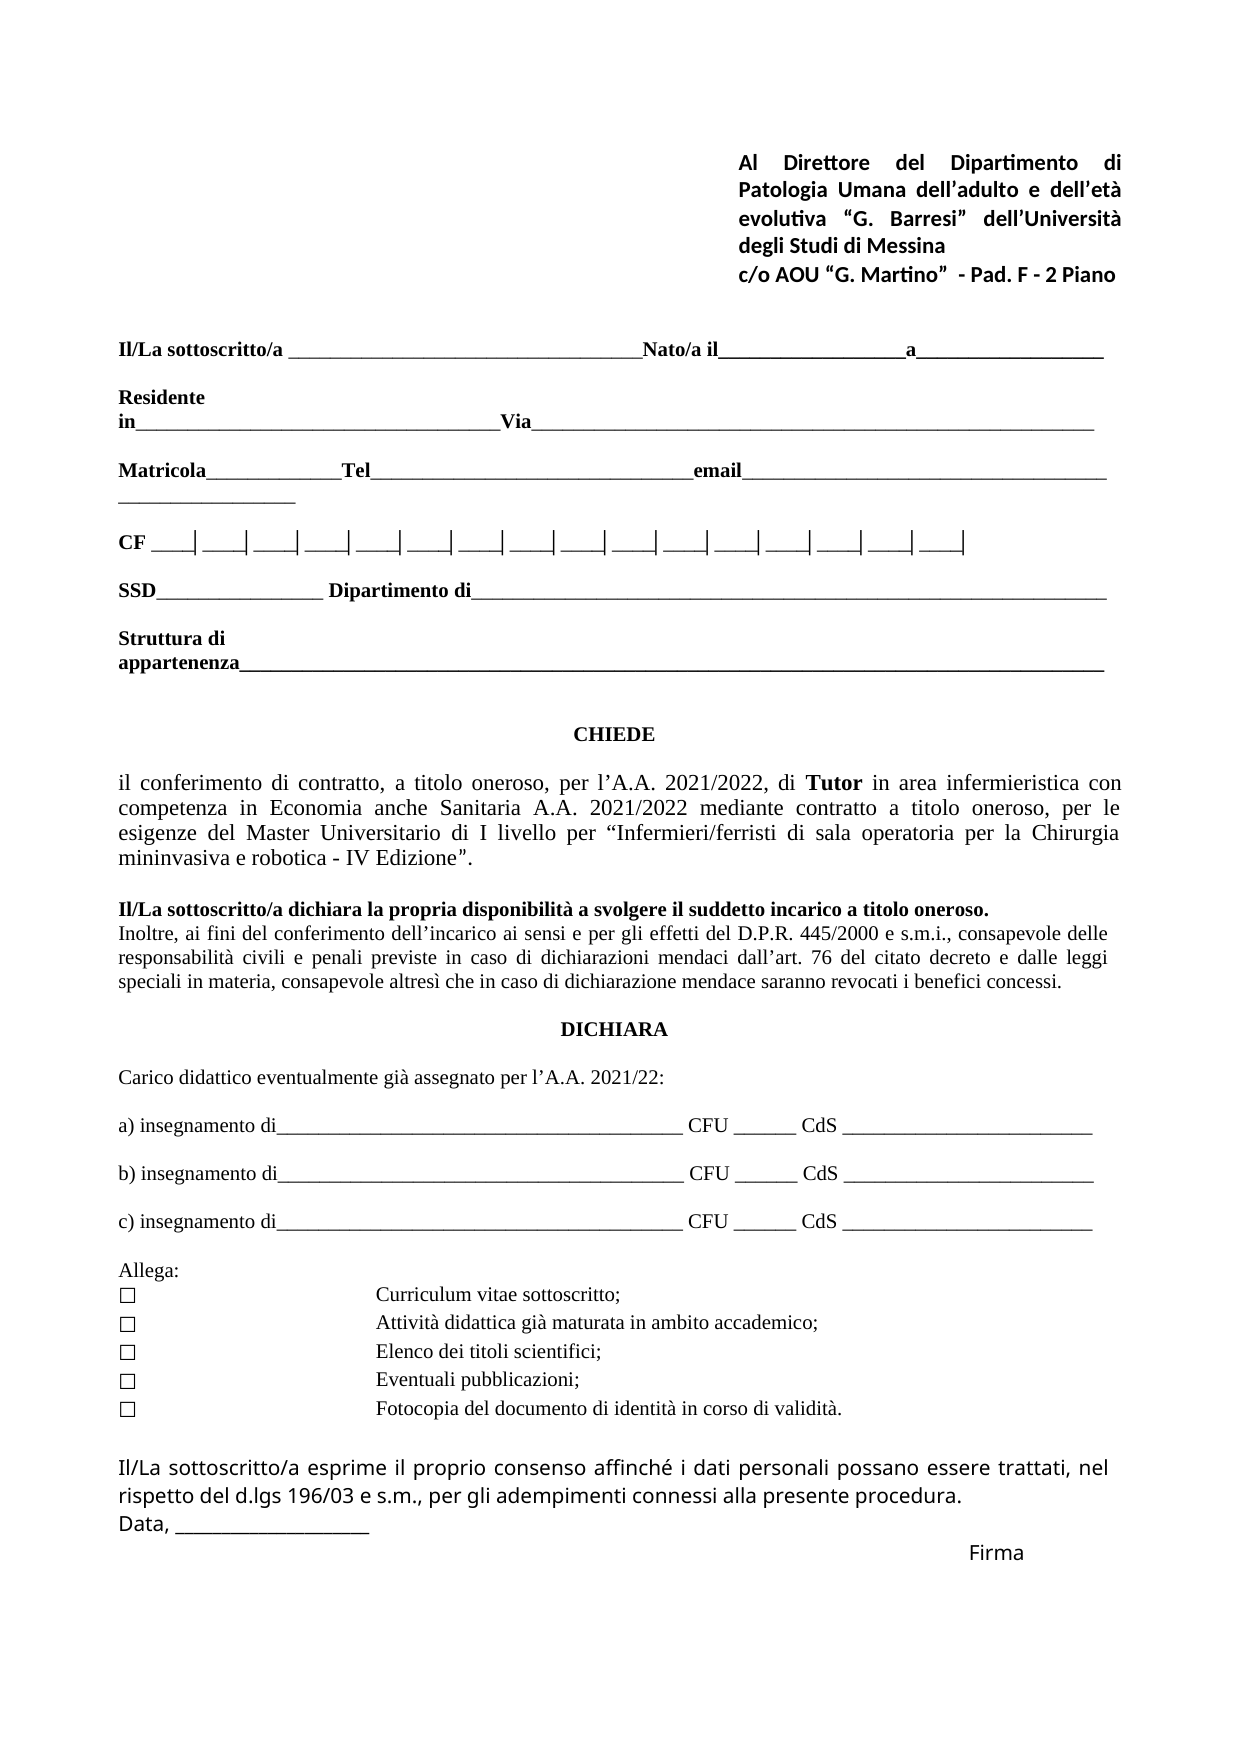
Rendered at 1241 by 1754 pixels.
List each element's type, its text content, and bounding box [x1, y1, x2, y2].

table_header [107, 674, 1240, 698]
table_header Allega: ☐ [107, 1258, 364, 1310]
text Carico didattico eventualmente già assegnato per l’A.A. 2021/22: [118, 1065, 1110, 1089]
text il conferimento di contratto, a titolo oneroso, per l’A.A. 2021/2022, di Tutor in area infermieristica con competenza in Economia anche Sanitaria A.A. 2021/2022 mediante contratto a titolo oneroso, per le esigenze del Master Universitario di I livello per “Infermieri/ferristi di sala operatoria per la Chirurgia mininvasiva e robotica - IV Edizione”. [118, 770, 1122, 870]
table_cell ☐ [107, 1395, 364, 1424]
table_cell ☐ [107, 1339, 364, 1367]
table_cell ☐ [107, 1310, 364, 1338]
text Struttura di appartenenza___________________________________________________________________________________ [118, 626, 1110, 674]
text SSD________________ Dipartimento di_____________________________________________________________ [118, 578, 1110, 602]
text Il/La sottoscritto/a __________________________________Nato/a il__________________a__________________ [118, 337, 1110, 361]
text Il/La sottoscritto/a dichiara la propria disponibilità a svolgere il suddetto incarico a titolo oneroso. [118, 897, 1110, 921]
table_cell Fotocopia del documento di identità in corso di validità. [364, 1395, 1240, 1424]
table_header Curriculum vitae sottoscritto; [364, 1258, 1240, 1310]
text CF ___͟ │___͟ │___͟ │___͟ │___͟ │___͟ │___͟ │___͟ │___͟ │___͟ │___͟ │___͟ │___͟ │___͟ │___͟ │___͟ │ [963, 530, 1110, 554]
table_cell Attività didattica già maturata in ambito accademico; [364, 1310, 1240, 1338]
text c/o AOU “G. Martino” - Pad. F - 2 Piano [738, 260, 1122, 288]
text a) insegnamento di_______________________________________ CFU ______ CdS ________________________ [118, 1113, 1110, 1137]
text Al Direttore del Dipartimento di Patologia Umana dell’adulto e dell’età evolutiva “G. Barresi” dell’Università degli Studi di Messina [738, 148, 1122, 260]
text DICHIARA [118, 1017, 1110, 1041]
table_cell Elenco dei titoli scientifici; [364, 1339, 1240, 1367]
table_cell ☐ [107, 1367, 364, 1395]
text b) insegnamento di_______________________________________ CFU ______ CdS ________________________ [118, 1161, 1110, 1185]
text c) insegnamento di_______________________________________ CFU ______ CdS ________________________ [118, 1209, 1110, 1233]
text Matricola_____________Tel_______________________________email____________________________________________________ [118, 457, 1110, 506]
table_cell Eventuali pubblicazioni; [364, 1367, 1240, 1395]
text Firma [118, 1538, 1110, 1566]
text Inoltre, ai fini del conferimento dell’incarico ai sensi e per gli effetti del D.P.R. 445/2000 e s.m.i., consapevole delle responsabilità civili e penali previste in caso di dichiarazioni mendaci dall’art. 76 del citato decreto e dalle leggi speciali in materia, consapevole altresì che in caso di dichiarazione mendace saranno revocati i benefici concessi. [118, 921, 1110, 993]
text CHIEDE [118, 722, 1110, 746]
text Il/La sottoscritto/a esprime il proprio consenso affinché i dati personali possano essere trattati, nel rispetto del d.lgs 196/03 e s.m., per gli adempimenti connessi alla presente procedura. [118, 1453, 1110, 1509]
text Data, _____________________ [118, 1509, 1110, 1538]
table_cell [107, 698, 1240, 722]
text Residente in___________________________________Via______________________________________________________ [118, 385, 1110, 433]
